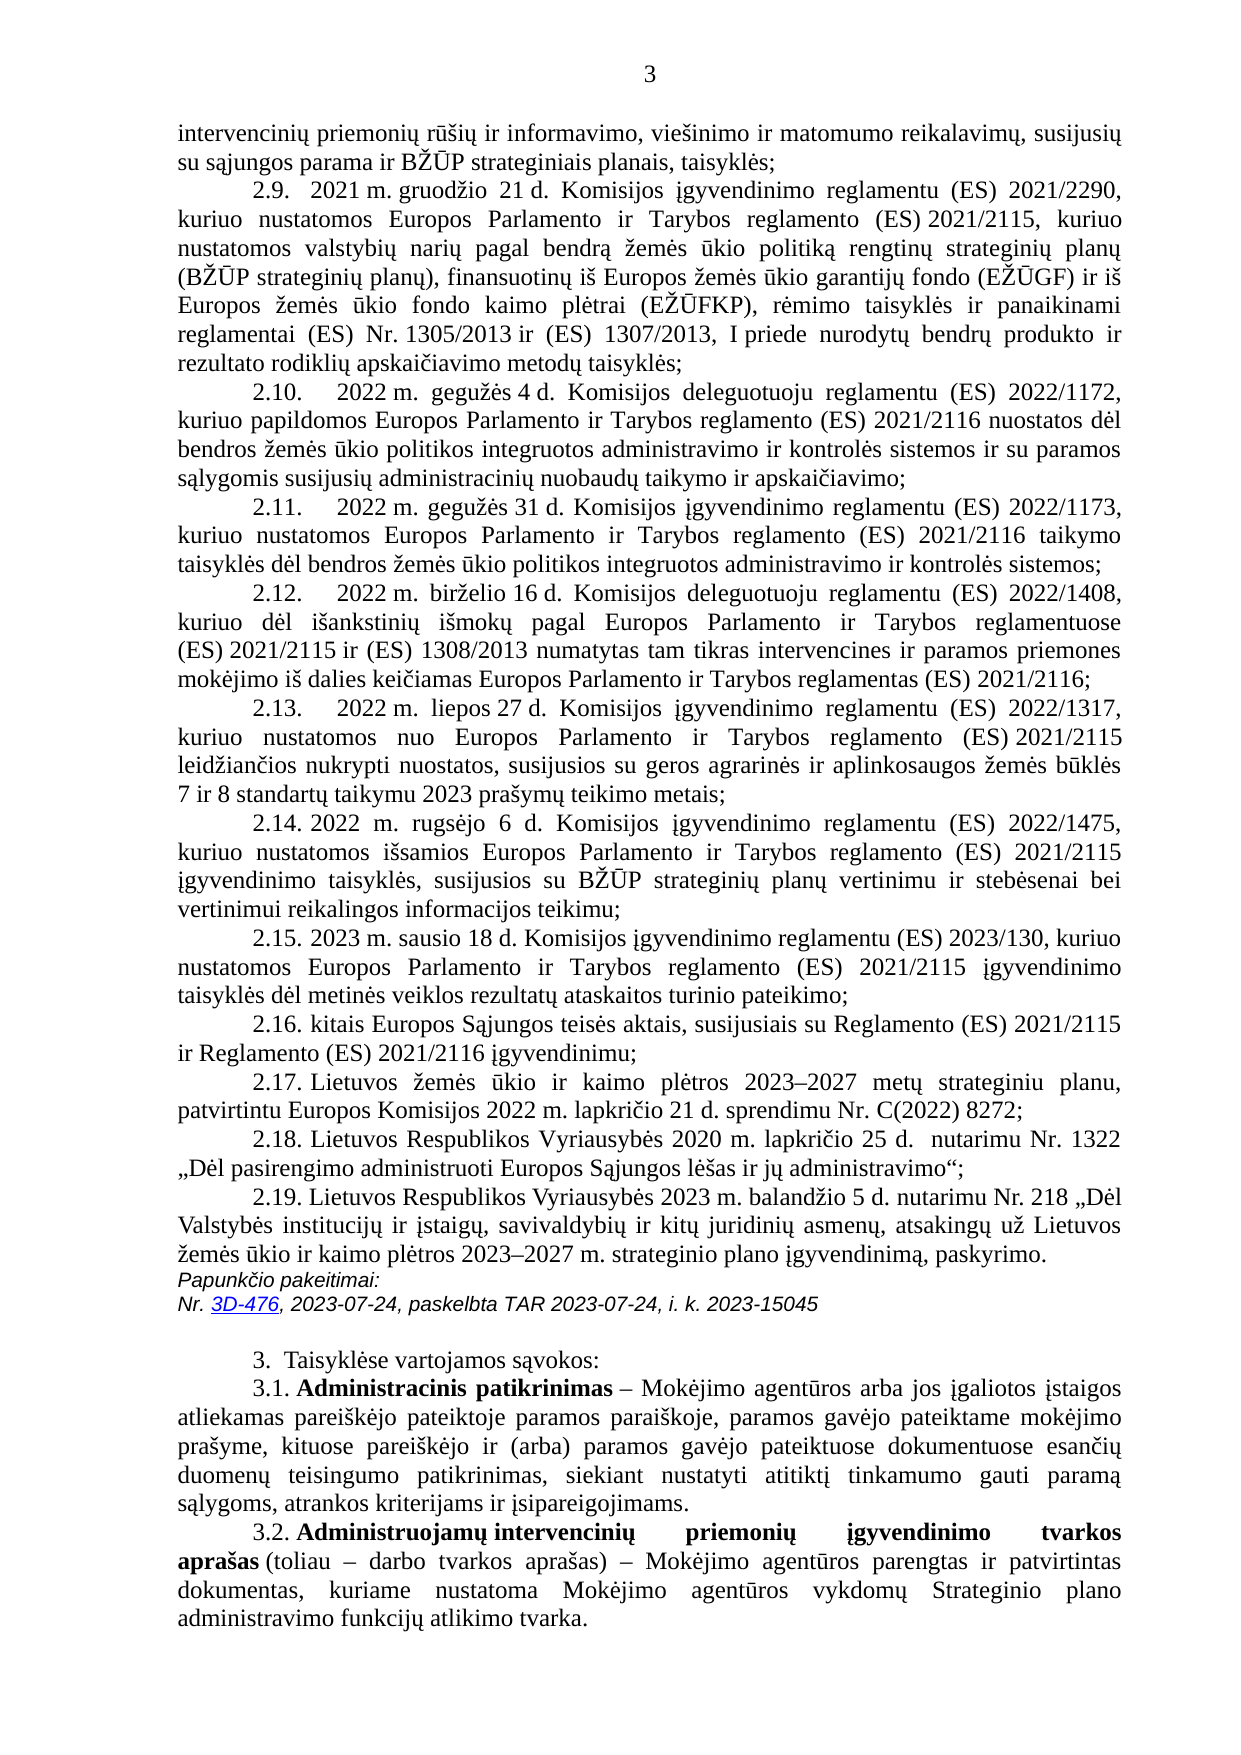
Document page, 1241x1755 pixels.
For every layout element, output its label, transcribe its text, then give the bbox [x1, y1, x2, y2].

text 2.11. 2022 m. gegužės 31 d. Komisijos įgyvendinimo reglamentu (ES) 2022/1173, kuriuo nustatomos Europos Parlamento ir Tarybos reglamento (ES) 2021/2116 taikymo taisyklės dėl bendros žemės ūkio politikos integruotos administravimo ir kontrolės sistemos; [177, 492, 1122, 578]
text 2.14. 2022 m. rugsėjo 6 d. Komisijos įgyvendinimo reglamentu (ES) 2022/1475, kuriuo nustatomos išsamios Europos Parlamento ir Tarybos reglamento (ES) 2021/2115 įgyvendinimo taisyklės, susijusios su BŽŪP strateginių planų vertinimu ir stebėsenai bei vertinimui reikalingos informacijos teikimu; [177, 808, 1122, 923]
text 2.17. Lietuvos žemės ūkio ir kaimo plėtros 2023–2027 metų strateginiu planu, patvirtintu Europos Komisijos 2022 m. lapkričio 21 d. sprendimu Nr. C(2022) 8272; [177, 1067, 1122, 1124]
text 3. Taisyklėse vartojamos sąvokos: [177, 1345, 1122, 1373]
text 2.16. kitais Europos Sąjungos teisės aktais, susijusiais su Reglamento (ES) 2021/2115 ir Reglamento (ES) 2021/2116 įgyvendinimu; [177, 1009, 1122, 1067]
text 2.12. 2022 m. birželio 16 d. Komisijos deleguotuoju reglamentu (ES) 2022/1408, kuriuo dėl išankstinių išmokų pagal Europos Parlamento ir Tarybos reglamentuose (ES) 2021/2115 ir (ES) 1308/2013 numatytas tam tikras intervencines ir paramos priemones mokėjimo iš dalies keičiamas Europos Parlamento ir Tarybos reglamentas (ES) 2021/2116; [177, 578, 1122, 693]
text 3.1. Administracinis patikrinimas – Mokėjimo agentūros arba jos įgaliotos įstaigos atliekamas pareiškėjo pateiktoje paramos paraiškoje, paramos gavėjo pateiktame mokėjimo prašyme, kituose pareiškėjo ir (arba) paramos gavėjo pateiktuose dokumentuose esančių duomenų teisingumo patikrinimas, siekiant nustatyti atitiktį tinkamumo gauti paramą sąlygoms, atrankos kriterijams ir įsipareigojimams. [177, 1373, 1122, 1517]
text 2.9. 2021 m. gruodžio 21 d. Komisijos įgyvendinimo reglamentu (ES) 2021/2290, kuriuo nustatomos Europos Parlamento ir Tarybos reglamento (ES) 2021/2115, kuriuo nustatomos valstybių narių pagal bendrą žemės ūkio politiką rengtinų strateginių planų (BŽŪP strateginių planų), finansuotinų iš Europos žemės ūkio garantijų fondo (EŽŪGF) ir iš Europos žemės ūkio fondo kaimo plėtrai (EŽŪFKP), rėmimo taisyklės ir panaikinami reglamentai (ES) Nr. 1305/2013 ir (ES) 1307/2013, I priede nurodytų bendrų produkto ir rezultato rodiklių apskaičiavimo metodų taisyklės; [177, 176, 1122, 377]
text intervencinių priemonių rūšių ir informavimo, viešinimo ir matomumo reikalavimų, susijusių su sąjungos parama ir BŽŪP strateginiais planais, taisyklės; [177, 118, 1122, 176]
text 2.18. Lietuvos Respublikos Vyriausybės 2020 m. lapkričio 25 d. nutarimu Nr. 1322 „Dėl pasirengimo administruoti Europos Sąjungos lėšas ir jų administravimo“; [177, 1124, 1122, 1182]
text Nr. 3D-476, 2023-07-24, paskelbta TAR 2023-07-24, i. k. 2023-15045 [177, 1292, 1122, 1316]
text 2.13. 2022 m. liepos 27 d. Komisijos įgyvendinimo reglamentu (ES) 2022/1317, kuriuo nustatomos nuo Europos Parlamento ir Tarybos reglamento (ES) 2021/2115 leidžiančios nukrypti nuostatos, susijusios su geros agrarinės ir aplinkosaugos žemės būklės 7 ir 8 standartų taikymu 2023 prašymų teikimo metais; [177, 693, 1122, 808]
text Papunkčio pakeitimai: [177, 1268, 1122, 1292]
text 2.19. Lietuvos Respublikos Vyriausybės 2023 m. balandžio 5 d. nutarimu Nr. 218 „Dėl Valstybės institucijų ir įstaigų, savivaldybių ir kitų juridinių asmenų, atsakingų už Lietuvos žemės ūkio ir kaimo plėtros 2023–2027 m. strateginio plano įgyvendinimą, paskyrimo. [177, 1182, 1122, 1268]
text 3.2. Administruojamų intervencinių priemonių įgyvendinimo tvarkos aprašas (toliau – darbo tvarkos aprašas) – Mokėjimo agentūros parengtas ir patvirtintas dokumentas, kuriame nustatoma Mokėjimo agentūros vykdomų Strateginio plano administravimo funkcijų atlikimo tvarka. [177, 1517, 1122, 1632]
text 2.15. 2023 m. sausio 18 d. Komisijos įgyvendinimo reglamentu (ES) 2023/130, kuriuo nustatomos Europos Parlamento ir Tarybos reglamento (ES) 2021/2115 įgyvendinimo taisyklės dėl metinės veiklos rezultatų ataskaitos turinio pateikimo; [177, 923, 1122, 1009]
text 2.10. 2022 m. gegužės 4 d. Komisijos deleguotuoju reglamentu (ES) 2022/1172, kuriuo papildomos Europos Parlamento ir Tarybos reglamento (ES) 2021/2116 nuostatos dėl bendros žemės ūkio politikos integruotos administravimo ir kontrolės sistemos ir su paramos sąlygomis susijusių administracinių nuobaudų taikymo ir apskaičiavimo; [177, 377, 1122, 492]
